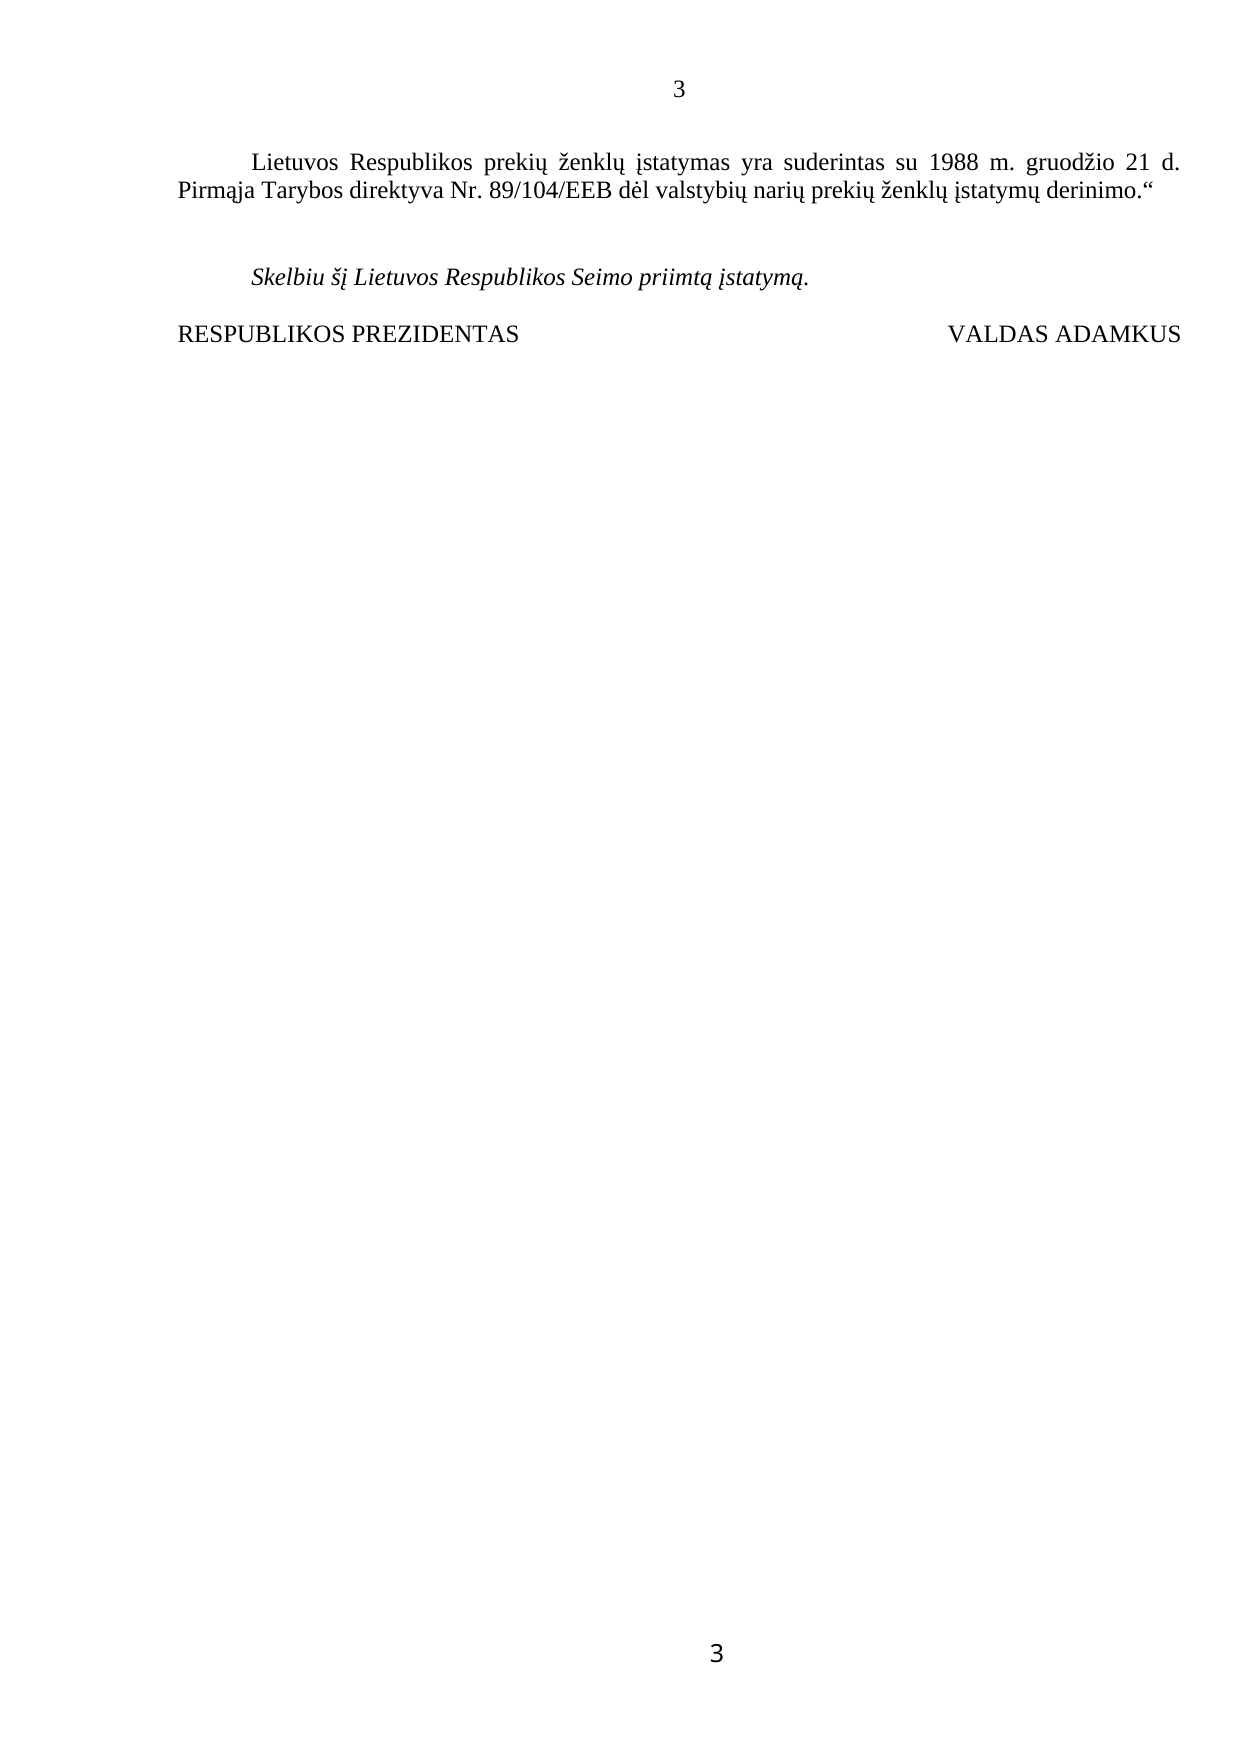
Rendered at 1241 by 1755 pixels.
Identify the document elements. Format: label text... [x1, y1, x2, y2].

text RESPUBLIKOS PREZIDENTAS VALDAS ADAMKUS [177, 319, 1181, 348]
text Lietuvos Respublikos prekių ženklų įstatymas yra suderintas su 1988 m. gruodžio 21 d. Pirmąja Tarybos direktyva Nr. 89/104/EEB dėl valstybių narių prekių ženklų įstatymų derinimo.“ [177, 147, 1181, 204]
text Skelbiu šį Lietuvos Respublikos Seimo priimtą įstatymą. [177, 262, 1181, 291]
